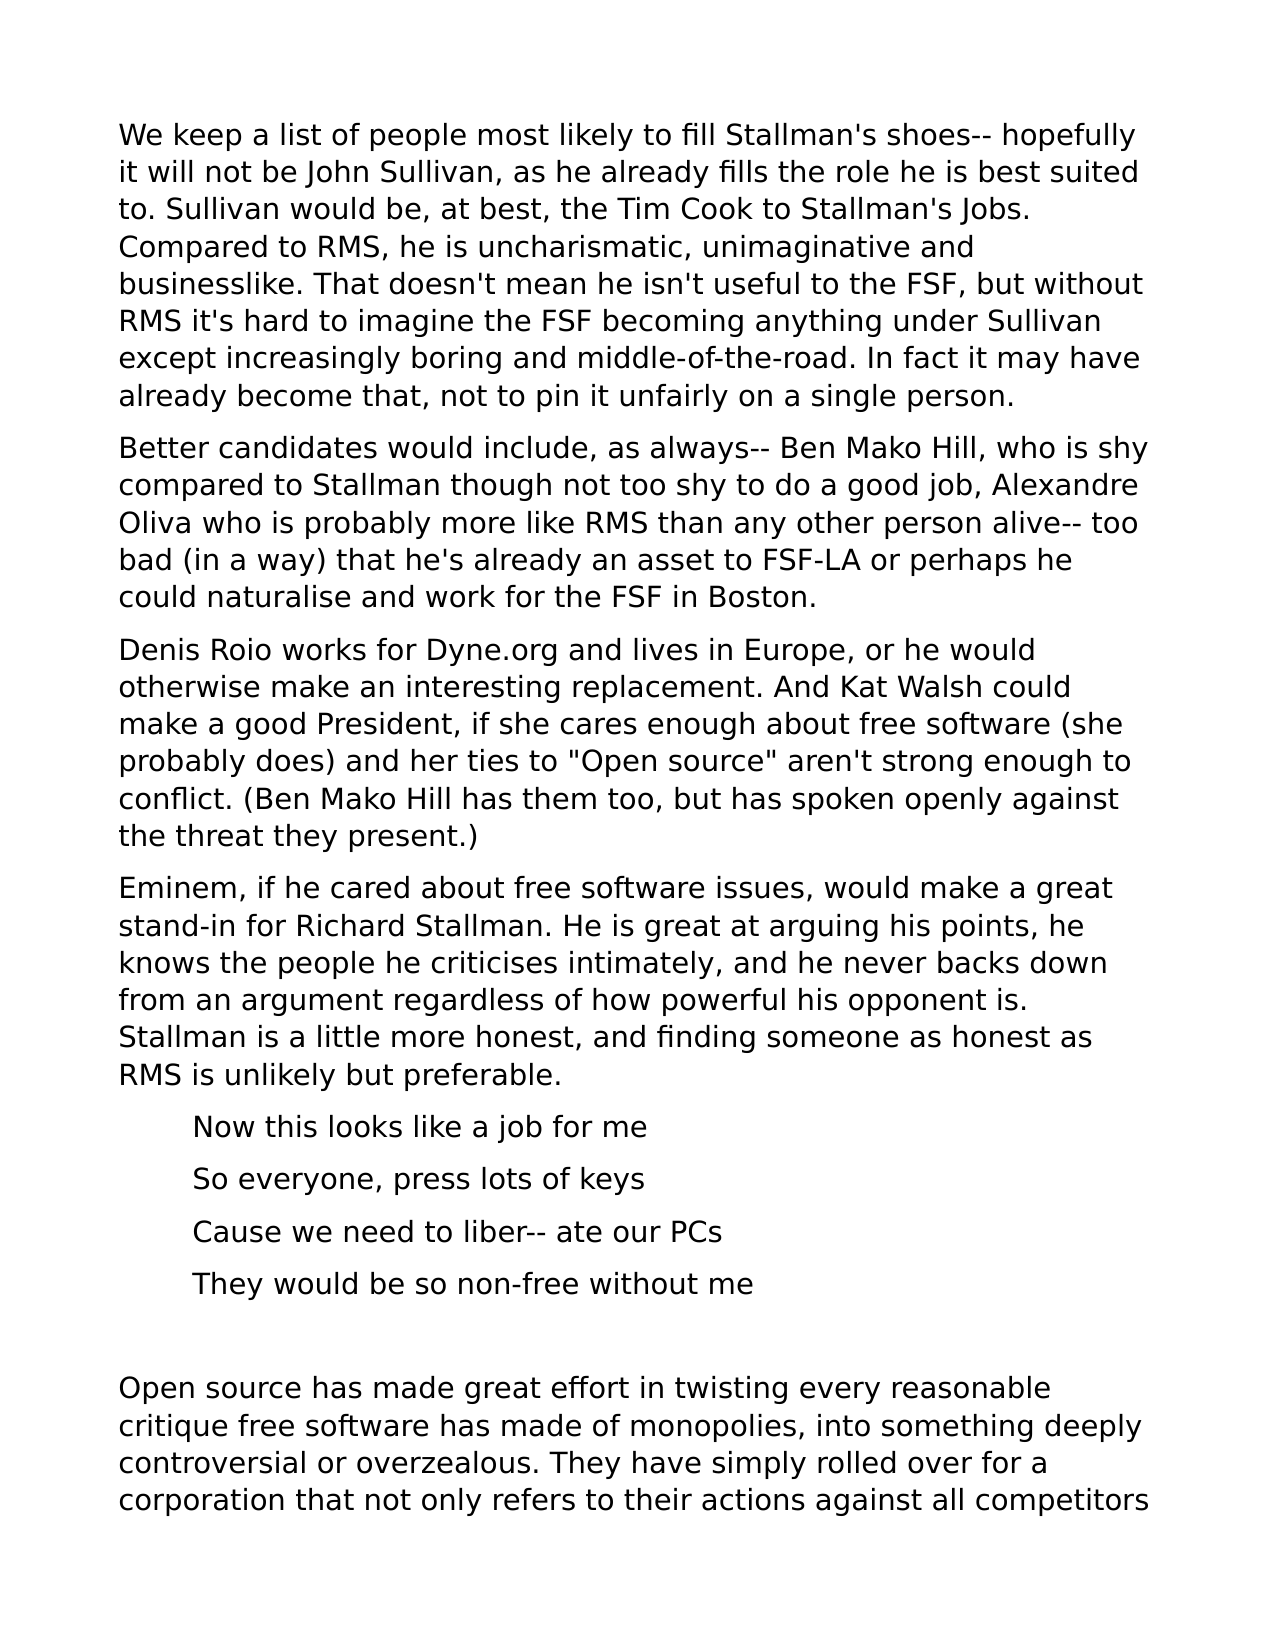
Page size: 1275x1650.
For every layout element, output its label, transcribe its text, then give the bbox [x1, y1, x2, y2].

text Open source has made great effort in twisting every reasonable critique free software has made of monopolies, into something deeply controversial or overzealous. They have simply rolled over for a corporation that not only refers to their actions against all competitors [118, 1372, 1157, 1518]
text We keep a list of people most likely to fill Stallman's shoes-- hopefully it will not be John Sullivan, as he already fills the role he is best suited to. Sullivan would be, at best, the Tim Cook to Stallman's Jobs. Compared to RMS, he is uncharismatic, unimaginative and businesslike. That doesn't mean he isn't useful to the FSF, but without RMS it's hard to imagine the FSF becoming anything under Sullivan except increasingly boring and middle-of-the-road. In fact it may have already become that, not to pin it unfairly on a single person. [118, 118, 1157, 413]
text They would be so non-free without me [118, 1267, 1157, 1301]
text So everyone, press lots of keys [118, 1163, 1157, 1197]
text Eminem, if he cared about free software issues, would make a great stand-in for Richard Stallman. He is great at arguing his points, he knows the people he criticises intimately, and he never backs down from an argument regardless of how powerful his opponent is. Stallman is a little more honest, and finding someone as honest as RMS is unlikely but preferable. [118, 872, 1157, 1092]
text Now this looks like a job for me [118, 1110, 1157, 1144]
text Cause we need to liber-- ate our PCs [118, 1215, 1157, 1249]
text Denis Roio works for Dyne.org and lives in Europe, or he would otherwise make an interesting replacement. And Kat Walsh could make a good President, if she cares enough about free software (she probably does) and her ties to "Open source" aren't strong enough to conflict. (Ben Mako Hill has them too, but has spoken openly against the threat they present.) [118, 633, 1157, 853]
text Better candidates would include, as always-- Ben Mako Hill, who is shy compared to Stallman though not too shy to do a good job, Alexandre Oliva who is probably more like RMS than any other person alive-- too bad (in a way) that he's already an asset to FSF-LA or perhaps he could naturalise and work for the FSF in Boston. [118, 431, 1157, 614]
